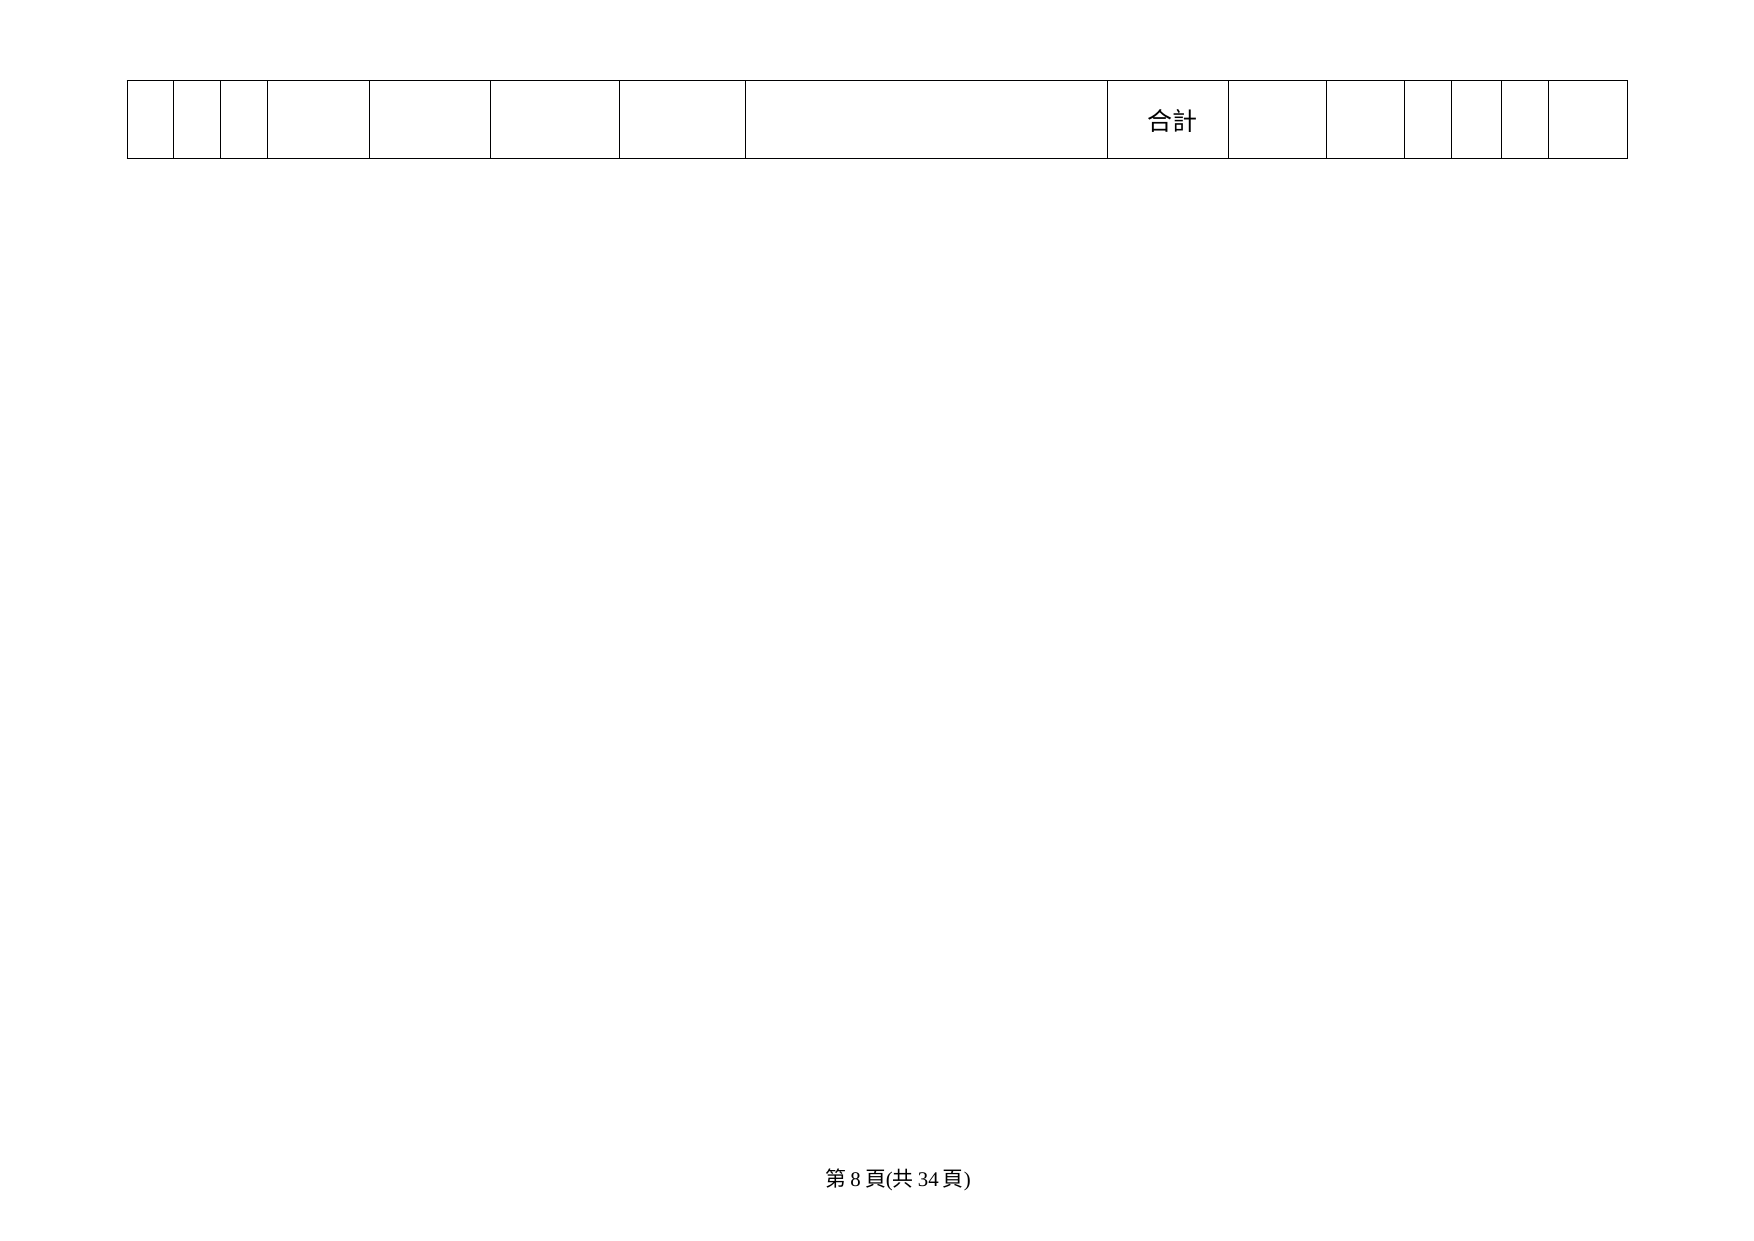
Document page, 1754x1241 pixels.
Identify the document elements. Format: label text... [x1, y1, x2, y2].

table_cell [1502, 81, 1548, 158]
table_cell [221, 81, 267, 158]
table_cell [1405, 81, 1451, 158]
table_cell [1452, 81, 1501, 158]
table_cell [620, 81, 745, 158]
table_cell [1229, 81, 1326, 158]
table_cell [174, 81, 220, 158]
table_cell 合計 [1108, 81, 1228, 158]
table_cell [370, 81, 490, 158]
table_cell [128, 81, 173, 158]
table_cell [746, 81, 1107, 158]
table_cell [268, 81, 369, 158]
table_cell [491, 81, 619, 158]
table_cell [1549, 81, 1627, 158]
table_cell [1327, 81, 1404, 158]
